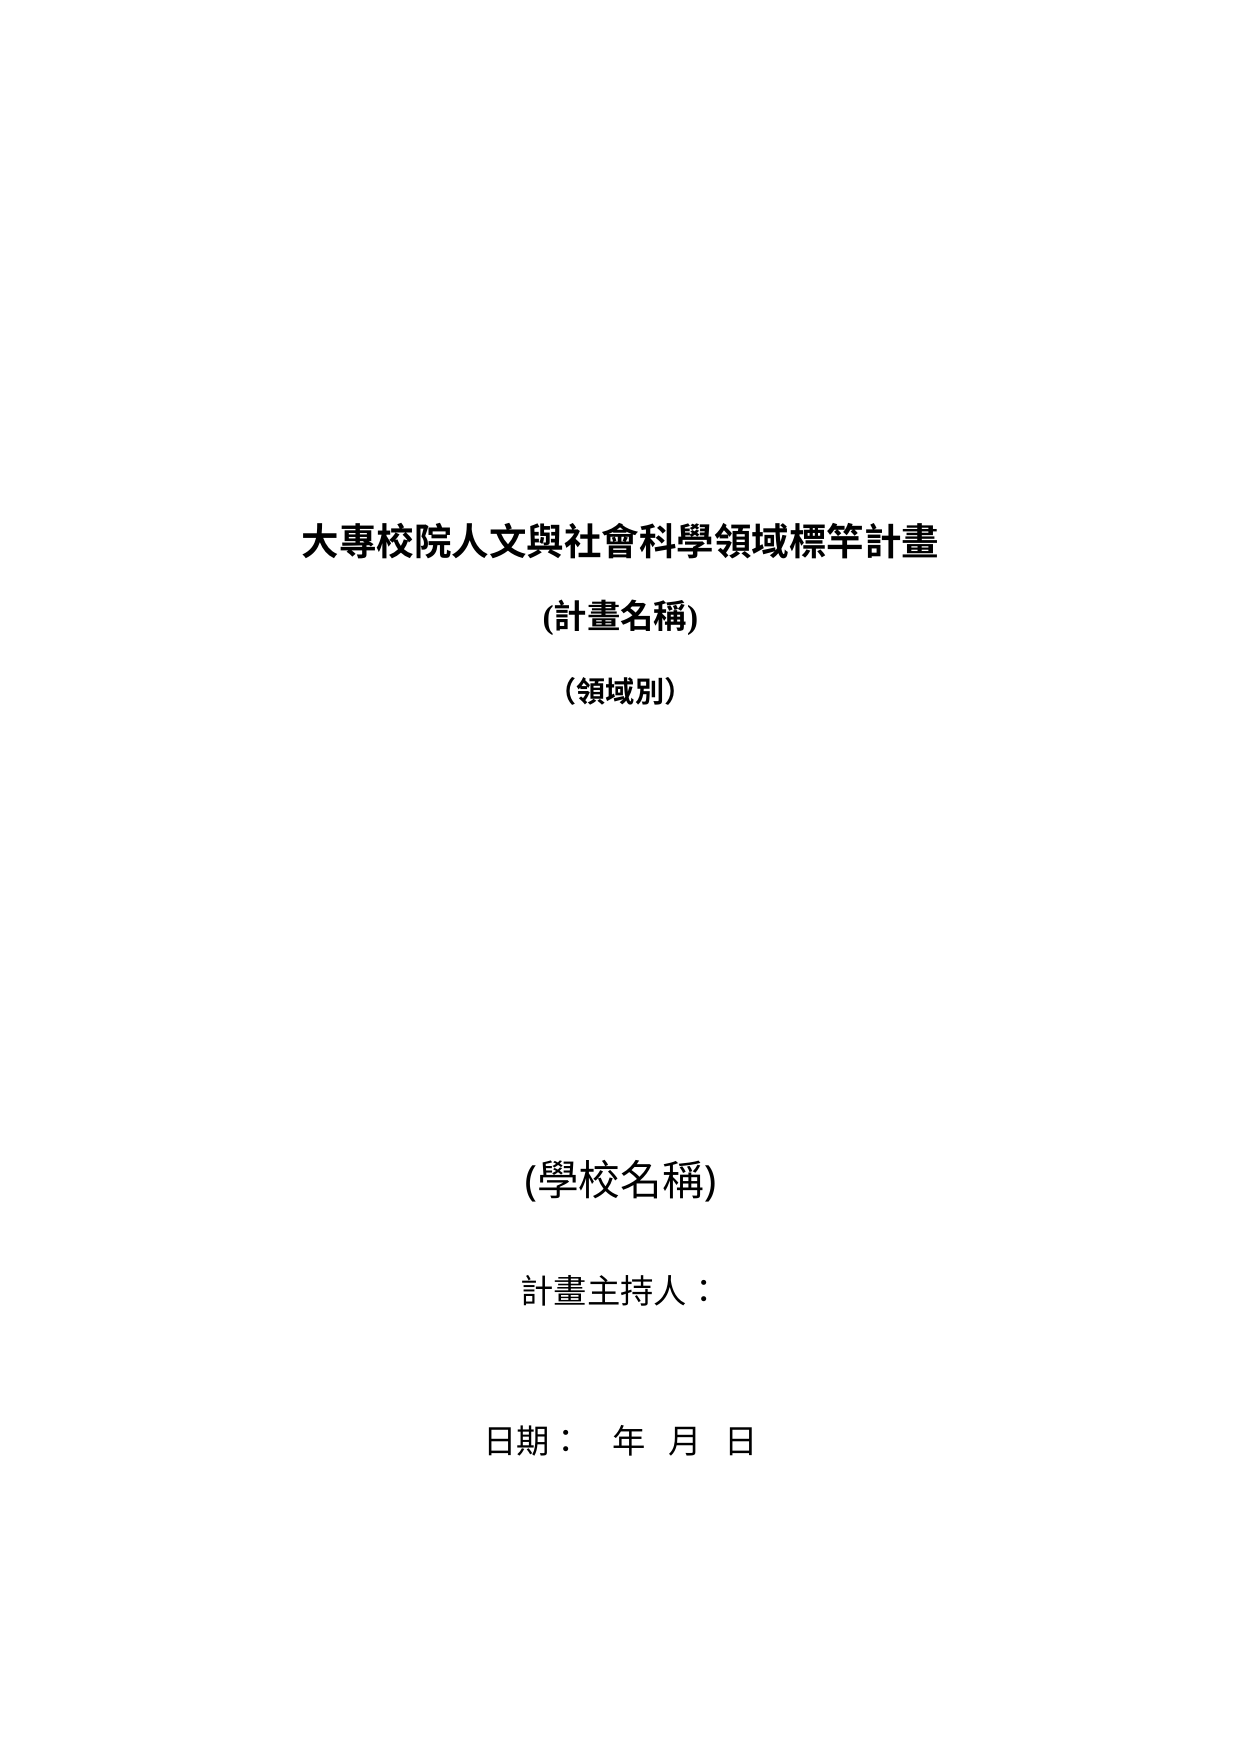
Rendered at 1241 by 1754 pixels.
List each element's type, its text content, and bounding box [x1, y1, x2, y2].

text 日期： 年 月 日 [187, 1402, 1053, 1477]
text (學校名稱) [187, 1139, 1053, 1214]
text (計畫名稱) [187, 577, 1053, 652]
text （領域別） [187, 652, 1053, 727]
text 計畫主持人： [187, 1252, 1053, 1327]
text 大專校院人文與社會科學領域標竿計畫 [187, 502, 1053, 577]
